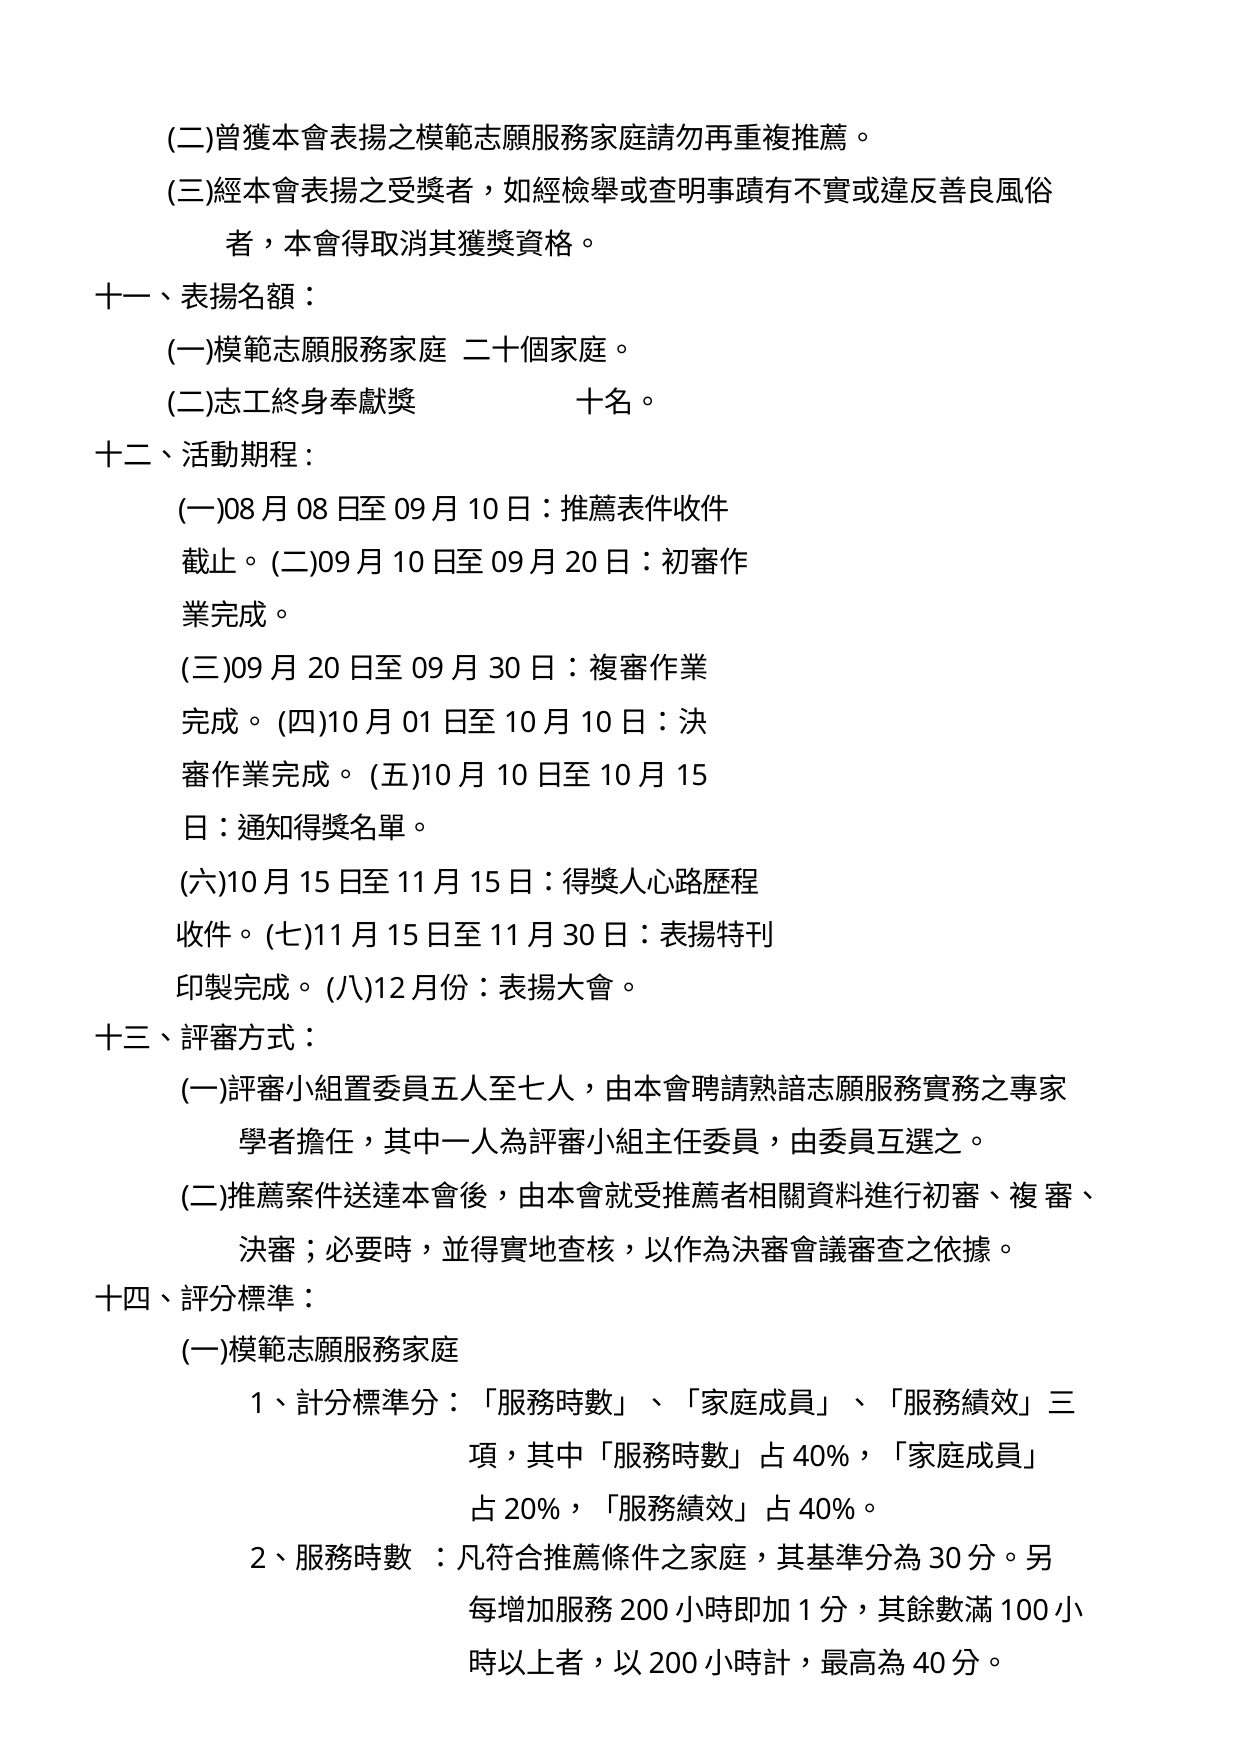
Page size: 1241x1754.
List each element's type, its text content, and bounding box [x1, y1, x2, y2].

text (二)推薦案件送達本會後，由本會就受推薦者相關資料進行初審、複 審、決審；必要時，並得實地查核，以作為決審會議審查之依據。 [181, 1173, 1084, 1268]
text 十三、評審方式： [94, 1018, 1146, 1056]
text (一)08月08日至09月10日：推薦表件收件截止。 (二)09月10日至09月20日：初審作業完成。 [178, 485, 757, 634]
text (三)09月20日至09月30日：複審作業完成。 (四)10月01日至10月10日：決審作業完成。 (五)10月10日至10月15日：通知得獎名單。 [181, 645, 708, 847]
text (二)志工終身奉獻獎 十名。十二、活動期程 : [94, 378, 663, 474]
text 每增加服務200小時即加1分，其餘數滿100小時以上者，以200小時計，最高為40分。 [468, 1587, 1096, 1682]
text 1、計分標準分：「服務時數」、「家庭成員」、「服務績效」三項，其中「服務時數」占40%，「家庭成員」占 20%，「服務績效」占40%。 [249, 1379, 1081, 1528]
text (六)10月15日至11月15日：得獎人心路歷程收件。 (七)11月15日至11月30日：表揚特刊印製完成。 (八)12月份：表揚大會。 [175, 858, 787, 1007]
text 十一、表揚名額： [94, 274, 1146, 316]
text (一)評審小組置委員五人至七人，由本會聘請熟諳志願服務實務之專家學者擔任，其中一人為評審小組主任委員，由委員互選之。 [181, 1066, 1079, 1161]
text 十四、評分標準： [94, 1279, 1146, 1317]
text (一)模範志願服務家庭 二十個家庭。 [167, 326, 1146, 368]
text (一)模範志願服務家庭 [181, 1327, 1146, 1369]
text (二)曾獲本會表揚之模範志願服務家庭請勿再重複推薦。 [167, 114, 1146, 157]
text (三)經本會表揚之受獎者，如經檢舉或查明事蹟有不實或違反善良風俗者，本會得取消其獲獎資格。 [167, 167, 1071, 263]
text 2、服務時數 ：凡符合推薦條件之家庭，其基準分為30分。另 [249, 1539, 1146, 1576]
